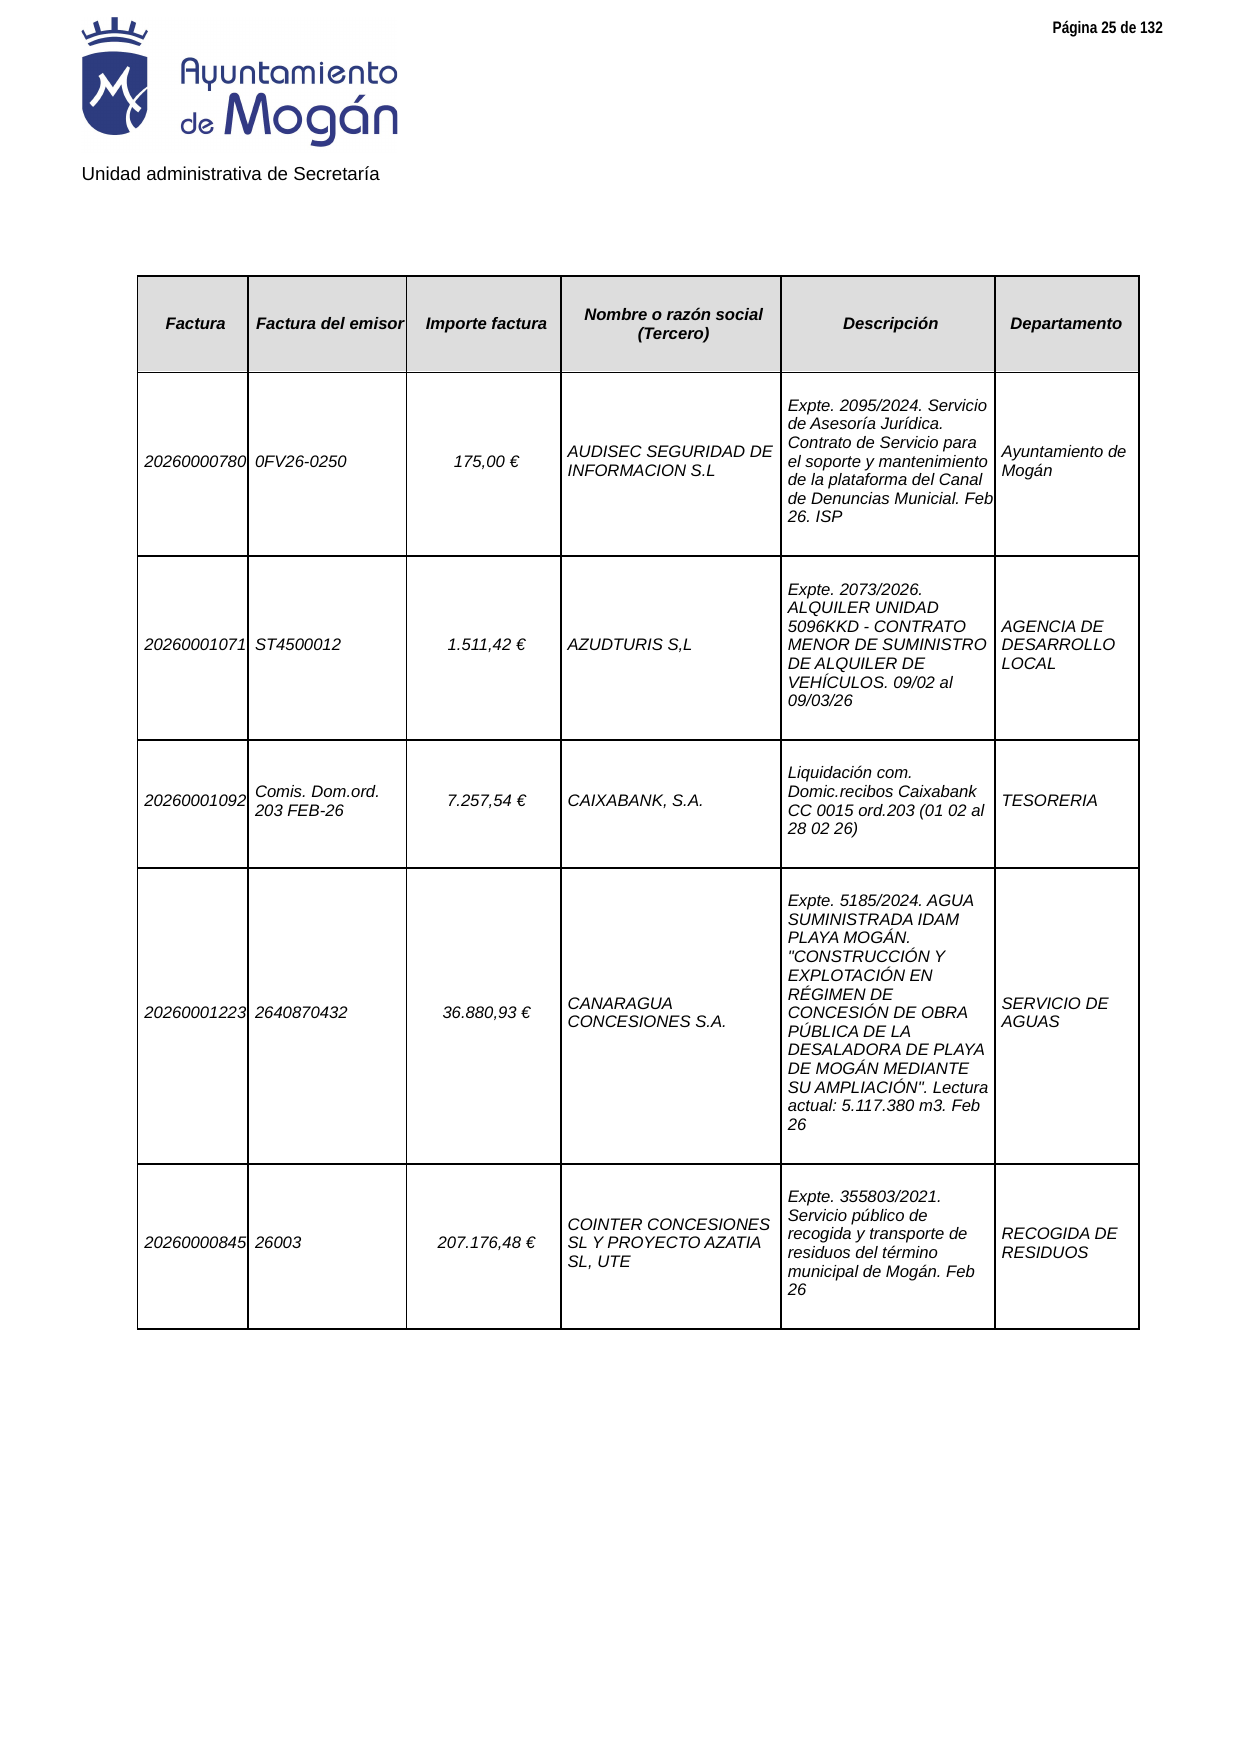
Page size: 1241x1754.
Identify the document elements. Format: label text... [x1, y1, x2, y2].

table_cell 20260001071 [138, 557, 247, 739]
table_cell COINTER CONCESIONES SL Y PROYECTO AZATIA SL, UTE [562, 1165, 780, 1328]
table_cell 20260000845 [138, 1165, 247, 1328]
table_cell CAIXABANK, S.A. [562, 741, 780, 867]
table_header Importe factura [407, 277, 560, 371]
table_cell Expte. 2073/2026. ALQUILER UNIDAD 5096KKD - CONTRATO MENOR DE SUMINISTRO DE ALQUILER DE VEHÍCULOS. 09/02 al 09/03/26 [782, 557, 994, 739]
table_cell Expte. 2095/2024. Servicio de Asesoría Jurídica. Contrato de Servicio para el soporte y mantenimiento de la plataforma del Canal de Denuncias Municial. Feb 26. ISP [782, 373, 994, 555]
table_cell 0FV26-0250 [249, 373, 406, 555]
table_cell AUDISEC SEGURIDAD DE INFORMACION S.L [562, 373, 780, 555]
table_cell TESORERIA [996, 741, 1138, 867]
table_cell 20260001223 [138, 869, 247, 1163]
table_cell 20260001092 [138, 741, 247, 867]
table_cell Expte. 5185/2024. AGUA SUMINISTRADA IDAM PLAYA MOGÁN. "CONSTRUCCIÓN Y EXPLOTACIÓN EN RÉGIMEN DE CONCESIÓN DE OBRA PÚBLICA DE LA DESALADORA DE PLAYA DE MOGÁN MEDIANTE SU AMPLIACIÓN". Lectura actual: 5.117.380 m3. Feb 26 [782, 869, 994, 1163]
table_cell 2640870432 [249, 869, 406, 1163]
table_header Descripción [782, 277, 994, 371]
table_cell 7.257,54 € [407, 741, 560, 867]
table_header Factura del emisor [249, 277, 406, 371]
table_cell 20260000780 [138, 373, 247, 555]
table_cell Expte. 355803/2021. Servicio público de recogida y transporte de residuos del término municipal de Mogán. Feb 26 [782, 1165, 994, 1328]
table_cell 1.511,42 € [407, 557, 560, 739]
table_cell 26003 [249, 1165, 406, 1328]
table_cell AZUDTURIS S,L [562, 557, 780, 739]
table_header Departamento [996, 277, 1138, 371]
table_cell Ayuntamiento de Mogán [996, 373, 1138, 555]
table_header Nombre o razón social (Tercero) [562, 277, 780, 371]
table_cell ST4500012 [249, 557, 406, 739]
table_cell RECOGIDA DE RESIDUOS [996, 1165, 1138, 1328]
table_cell 175,00 € [407, 373, 560, 555]
table_cell 207.176,48 € [407, 1165, 560, 1328]
table_cell SERVICIO DE AGUAS [996, 869, 1138, 1163]
table_cell Liquidación com. Domic.recibos Caixabank CC 0015 ord.203 (01 02 al 28 02 26) [782, 741, 994, 867]
table_cell Comis. Dom.ord. 203 FEB-26 [249, 741, 406, 867]
picture [81, 17, 398, 153]
table_cell CANARAGUA CONCESIONES S.A. [562, 869, 780, 1163]
table_cell AGENCIA DE DESARROLLO LOCAL [996, 557, 1138, 739]
table_header Factura [138, 277, 247, 371]
table_cell 36.880,93 € [407, 869, 560, 1163]
